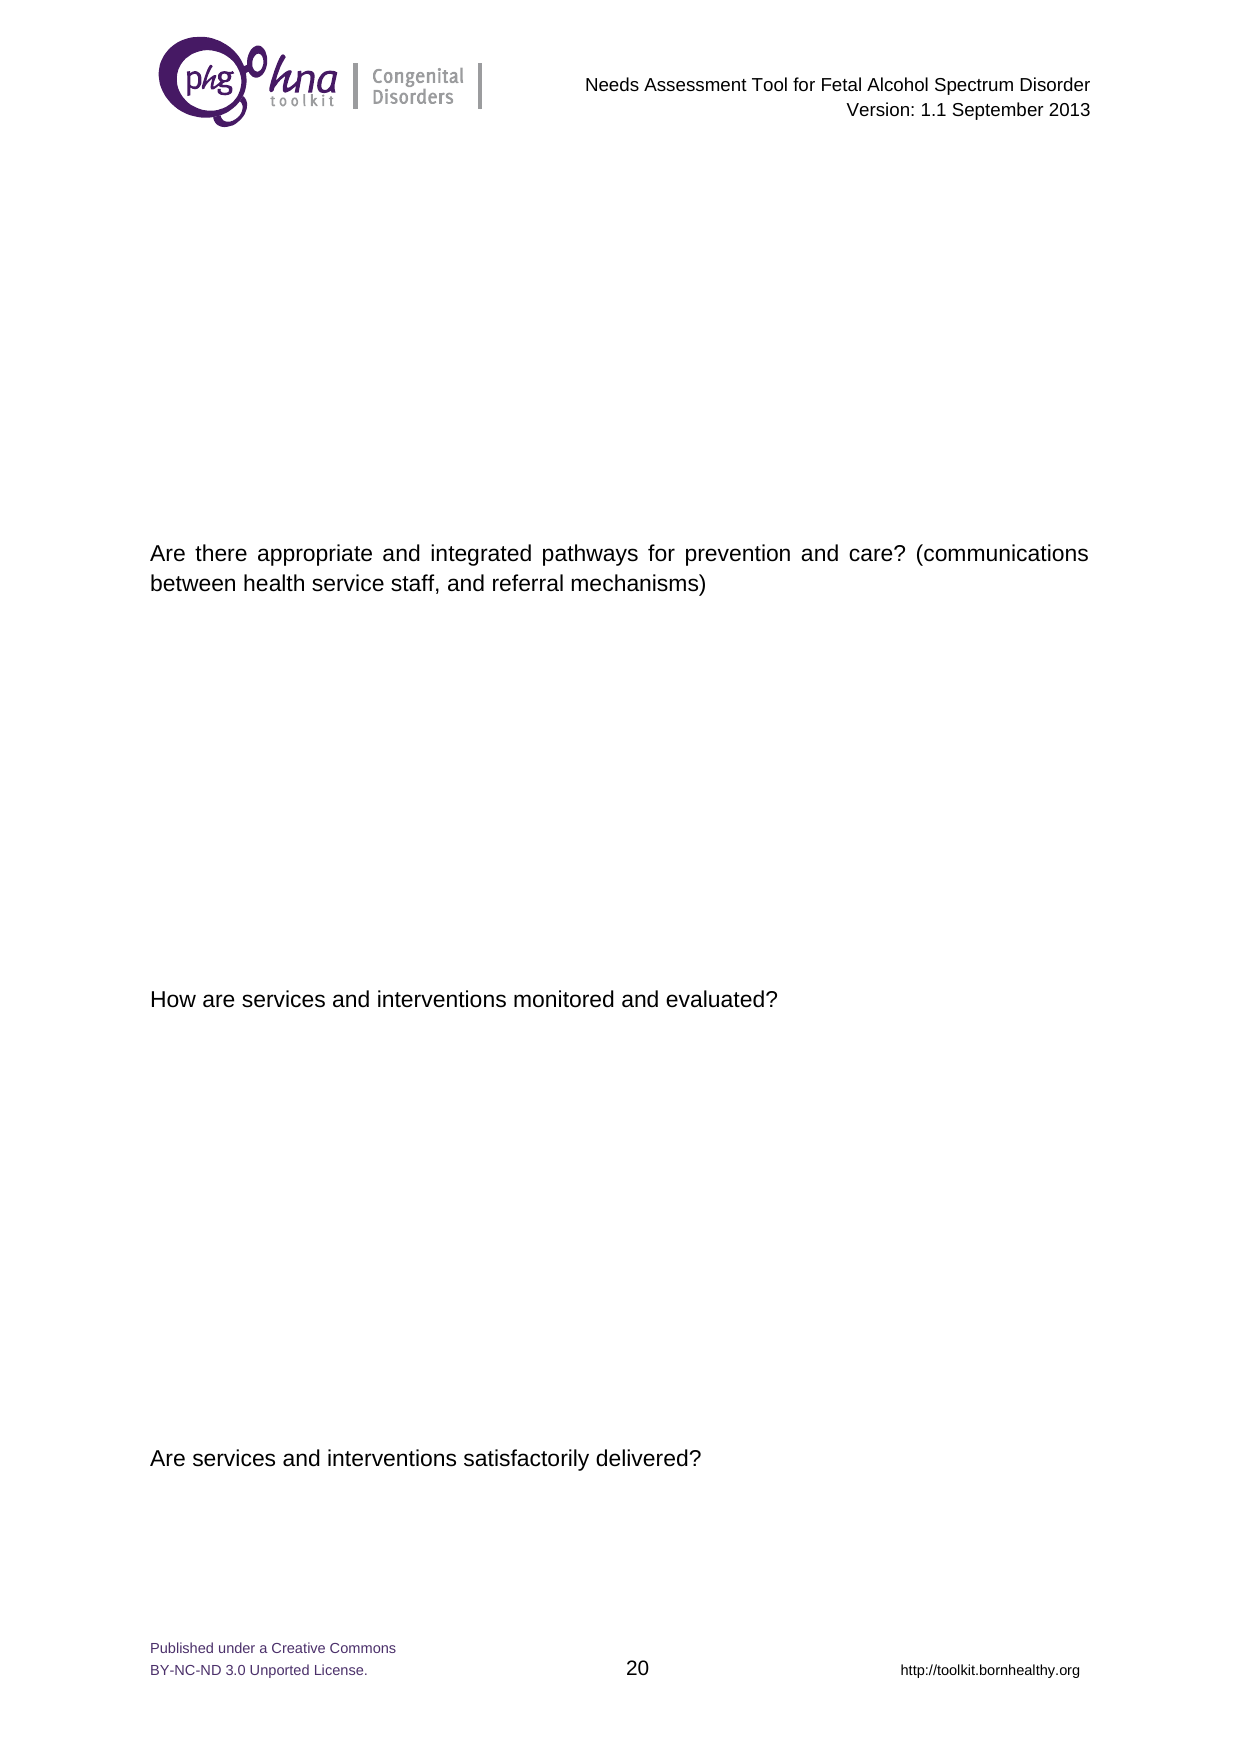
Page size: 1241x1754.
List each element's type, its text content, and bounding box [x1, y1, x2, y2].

subtitle How are services and interventions monitored and evaluated? [150, 983, 1090, 1012]
subtitle Are there appropriate and integrated pathways for prevention and care? (communications between health service staff, and referral mechanisms) [150, 537, 1090, 596]
subtitle Are services and interventions satisfactorily delivered? [150, 1442, 1090, 1471]
